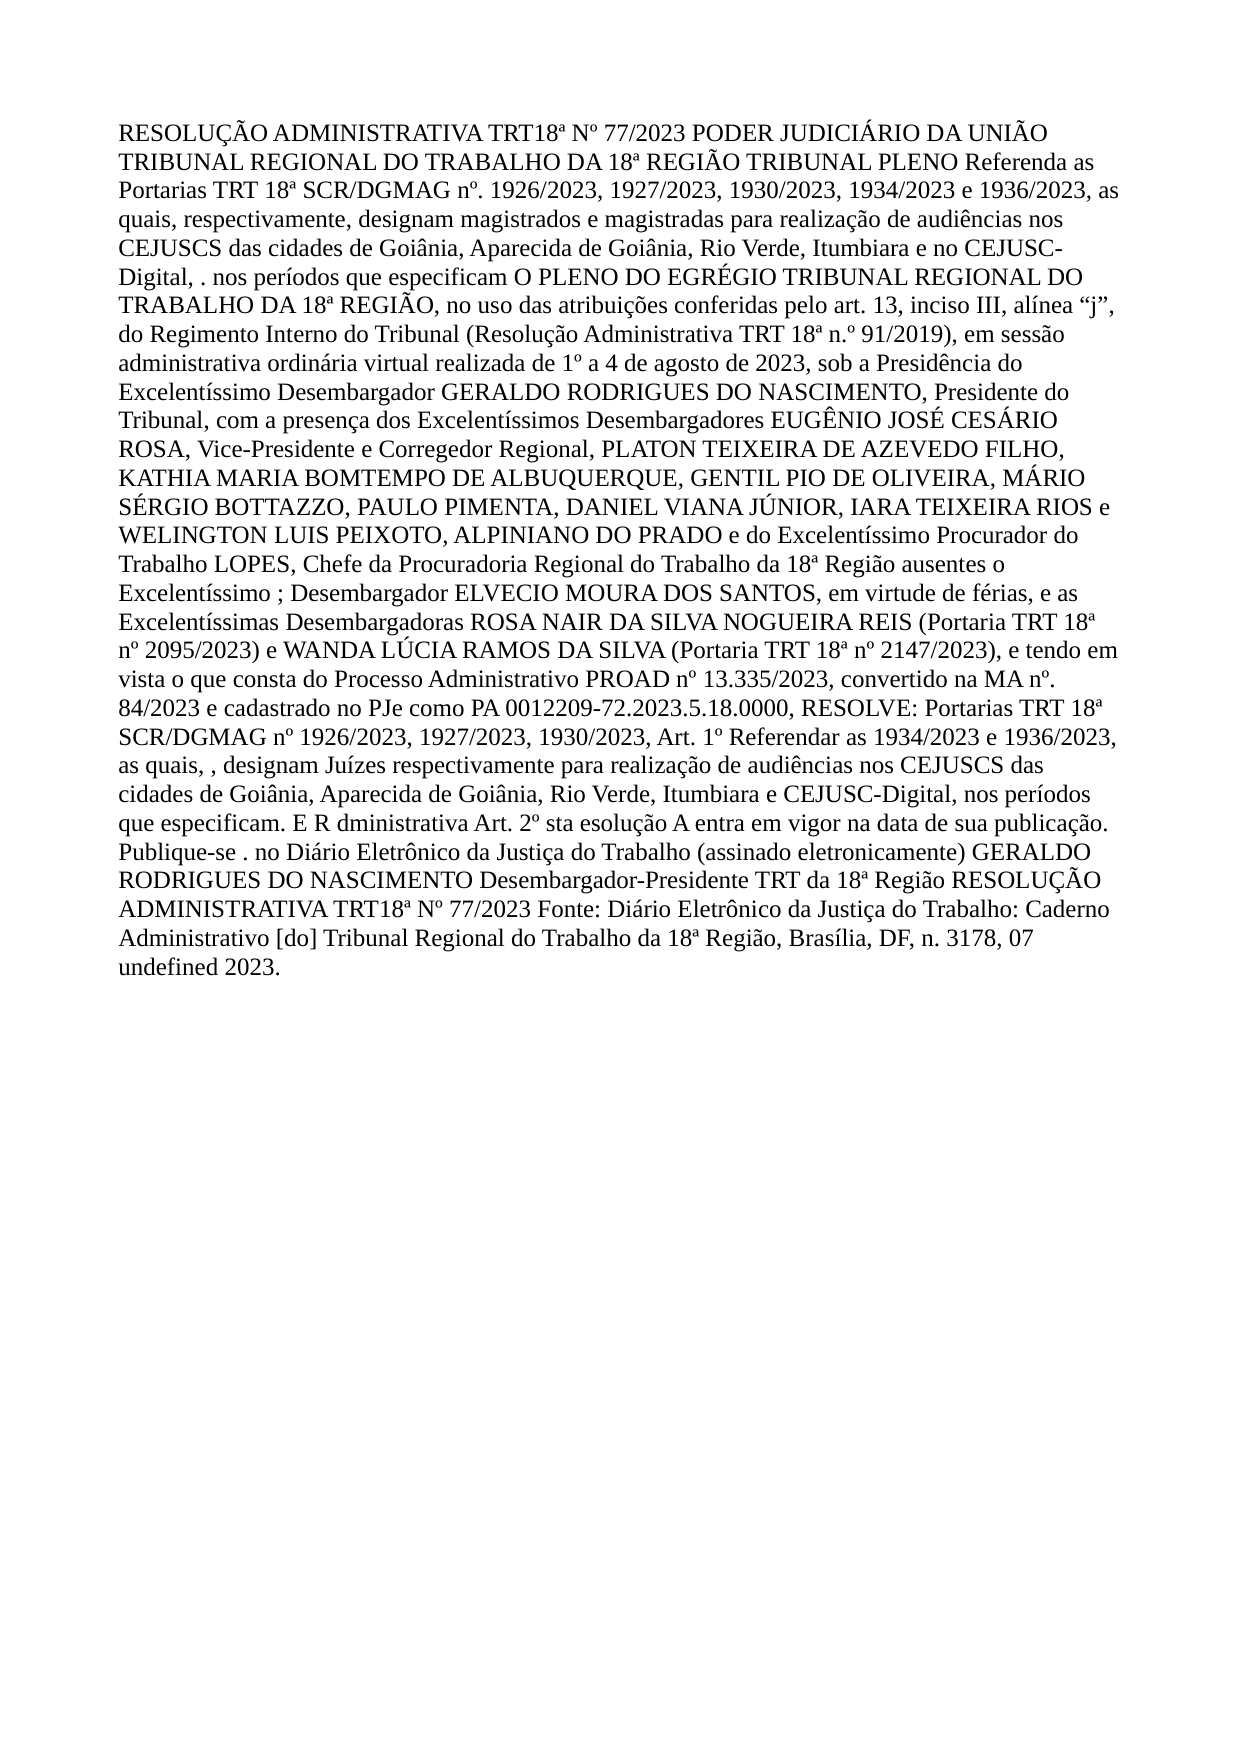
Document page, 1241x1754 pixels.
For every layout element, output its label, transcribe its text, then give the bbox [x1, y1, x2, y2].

text RESOLUÇÃO ADMINISTRATIVA TRT18ª Nº 77/2023 PODER JUDICIÁRIO DA UNIÃO TRIBUNAL REGIONAL DO TRABALHO DA 18ª REGIÃO TRIBUNAL PLENO Referenda as Portarias TRT 18ª SCR/DGMAG nº. 1926/2023, 1927/2023, 1930/2023, 1934/2023 e 1936/2023, as quais, respectivamente, designam magistrados e magistradas para realização de audiências nos CEJUSCS das cidades de Goiânia, Aparecida de Goiânia, Rio Verde, Itumbiara e no CEJUSC-Digital, . nos períodos que especificam O PLENO DO EGRÉGIO TRIBUNAL REGIONAL DO TRABALHO DA 18ª REGIÃO, no uso das atribuições conferidas pelo art. 13, inciso III, alínea “j”, do Regimento Interno do Tribunal (Resolução Administrativa TRT 18ª n.º 91/2019), em sessão administrativa ordinária virtual realizada de 1º a 4 de agosto de 2023, sob a Presidência do Excelentíssimo Desembargador GERALDO RODRIGUES DO NASCIMENTO, Presidente do Tribunal, com a presença dos Excelentíssimos Desembargadores EUGÊNIO JOSÉ CESÁRIO ROSA, Vice-Presidente e Corregedor Regional, PLATON TEIXEIRA DE AZEVEDO FILHO, KATHIA MARIA BOMTEMPO DE ALBUQUERQUE, GENTIL PIO DE OLIVEIRA, MÁRIO SÉRGIO BOTTAZZO, PAULO PIMENTA, DANIEL VIANA JÚNIOR, IARA TEIXEIRA RIOS e WELINGTON LUIS PEIXOTO, ALPINIANO DO PRADO e do Excelentíssimo Procurador do Trabalho LOPES, Chefe da Procuradoria Regional do Trabalho da 18ª Região ausentes o Excelentíssimo ; Desembargador ELVECIO MOURA DOS SANTOS, em virtude de férias, e as Excelentíssimas Desembargadoras ROSA NAIR DA SILVA NOGUEIRA REIS (Portaria TRT 18ª nº 2095/2023) e WANDA LÚCIA RAMOS DA SILVA (Portaria TRT 18ª nº 2147/2023), e tendo em vista o que consta do Processo Administrativo PROAD nº 13.335/2023, convertido na MA nº. 84/2023 e cadastrado no PJe como PA 0012209-72.2023.5.18.0000, RESOLVE: Portarias TRT 18ª SCR/DGMAG nº 1926/2023, 1927/2023, 1930/2023, Art. 1º Referendar as 1934/2023 e 1936/2023, as quais, , designam Juízes respectivamente para realização de audiências nos CEJUSCS das cidades de Goiânia, Aparecida de Goiânia, Rio Verde, Itumbiara e CEJUSC-Digital, nos períodos que especificam. E R dministrativa Art. 2º sta esolução A entra em vigor na data de sua publicação. Publique-se . no Diário Eletrônico da Justiça do Trabalho (assinado eletronicamente) GERALDO RODRIGUES DO NASCIMENTO Desembargador-Presidente TRT da 18ª Região RESOLUÇÃO ADMINISTRATIVA TRT18ª Nº 77/2023 Fonte: Diário Eletrônico da Justiça do Trabalho: Caderno Administrativo [do] Tribunal Regional do Trabalho da 18ª Região, Brasília, DF, n. 3178, 07 undefined 2023. [118, 118, 1122, 981]
